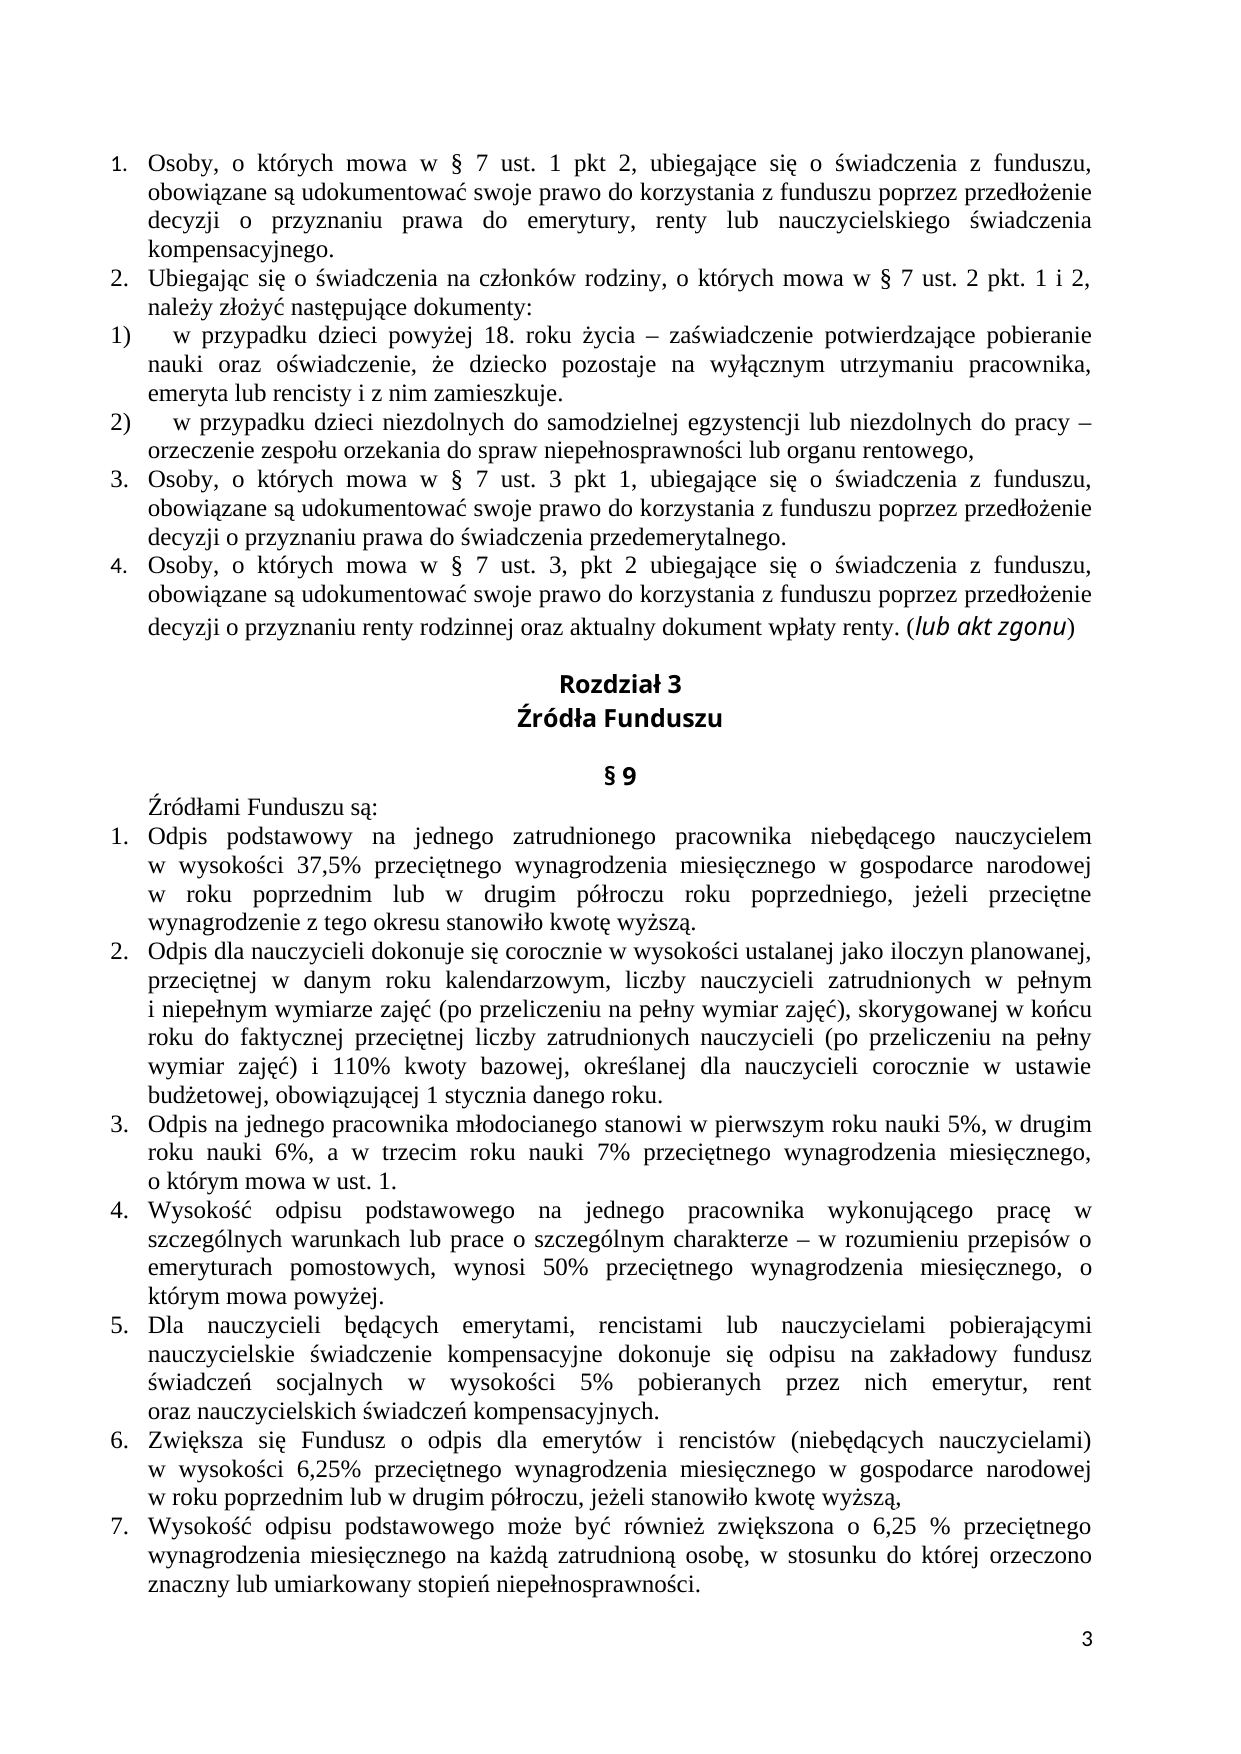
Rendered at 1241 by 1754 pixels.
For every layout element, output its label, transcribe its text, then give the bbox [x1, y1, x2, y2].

text § 9 [148, 758, 1093, 792]
text Źródła Funduszu [148, 700, 1093, 734]
list Osoby, o których mowa w § 7 ust. 3, pkt 2 ubiegające się o świadczenia z funduszu, obowiązane są udokumentować swoje prawo do korzystania z funduszu poprzez przedłożenie decyzji o przyznaniu renty rodzinnej oraz aktualny dokument wpłaty renty. (lub akt zgonu) [110, 550, 1093, 642]
list w przypadku dzieci powyżej 18. roku życia – zaświadczenie potwierdzające pobieranie nauki oraz oświadczenie, że dziecko pozostaje na wyłącznym utrzymaniu pracownika, emeryta lub rencisty i z nim zamieszkuje. [110, 320, 1093, 407]
list Odpis podstawowy na jednego zatrudnionego pracownika niebędącego nauczycielem w wysokości 37,5% przeciętnego wynagrodzenia miesięcznego w gospodarce narodowej w roku poprzednim lub w drugim półroczu roku poprzedniego, jeżeli przeciętne wynagrodzenie z tego okresu stanowiło kwotę wyższą. [110, 821, 1093, 936]
list Osoby, o których mowa w § 7 ust. 1 pkt 2, ubiegające się o świadczenia z funduszu, obowiązane są udokumentować swoje prawo do korzystania z funduszu poprzez przedłożenie decyzji o przyznaniu prawa do emerytury, renty lub nauczycielskiego świadczenia kompensacyjnego. [110, 148, 1093, 263]
list Osoby, o których mowa w § 7 ust. 3 pkt 1, ubiegające się o świadczenia z funduszu, obowiązane są udokumentować swoje prawo do korzystania z funduszu poprzez przedłożenie decyzji o przyznaniu prawa do świadczenia przedemerytalnego. [110, 464, 1093, 550]
list Wysokość odpisu podstawowego na jednego pracownika wykonującego pracę w szczególnych warunkach lub prace o szczególnym charakterze – w rozumieniu przepisów o emeryturach pomostowych, wynosi 50% przeciętnego wynagrodzenia miesięcznego, o którym mowa powyżej. [110, 1195, 1093, 1310]
text Źródłami Funduszu są: [148, 792, 1093, 821]
list w przypadku dzieci niezdolnych do samodzielnej egzystencji lub niezdolnych do pracy – orzeczenie zespołu orzekania do spraw niepełnosprawności lub organu rentowego, [110, 407, 1093, 464]
text Rozdział 3 [148, 666, 1093, 700]
list Ubiegając się o świadczenia na członków rodziny, o których mowa w § 7 ust. 2 pkt. 1 i 2, należy złożyć następujące dokumenty: [110, 263, 1093, 320]
list Odpis dla nauczycieli dokonuje się corocznie w wysokości ustalanej jako iloczyn planowanej, przeciętnej w danym roku kalendarzowym, liczby nauczycieli zatrudnionych w pełnym i niepełnym wymiarze zajęć (po przeliczeniu na pełny wymiar zajęć), skorygowanej w końcu roku do faktycznej przeciętnej liczby zatrudnionych nauczycieli (po przeliczeniu na pełny wymiar zajęć) i 110% kwoty bazowej, określanej dla nauczycieli corocznie w ustawie budżetowej, obowiązującej 1 stycznia danego roku. [110, 936, 1093, 1109]
list Zwiększa się Fundusz o odpis dla emerytów i rencistów (niebędących nauczycielami) w wysokości 6,25% przeciętnego wynagrodzenia miesięcznego w gospodarce narodowej w roku poprzednim lub w drugim półroczu, jeżeli stanowiło kwotę wyższą, [110, 1425, 1093, 1511]
list Dla nauczycieli będących emerytami, rencistami lub nauczycielami pobierającymi nauczycielskie świadczenie kompensacyjne dokonuje się odpisu na zakładowy fundusz świadczeń socjalnych w wysokości 5% pobieranych przez nich emerytur, rent oraz nauczycielskich świadczeń kompensacyjnych. [110, 1310, 1093, 1425]
list Odpis na jednego pracownika młodocianego stanowi w pierwszym roku nauki 5%, w drugim roku nauki 6%, a w trzecim roku nauki 7% przeciętnego wynagrodzenia miesięcznego, o którym mowa w ust. 1. [110, 1109, 1093, 1195]
list Wysokość odpisu podstawowego może być również zwiększona o 6,25 % przeciętnego wynagrodzenia miesięcznego na każdą zatrudnioną osobę, w stosunku do której orzeczono znaczny lub umiarkowany stopień niepełnosprawności. [110, 1511, 1093, 1597]
